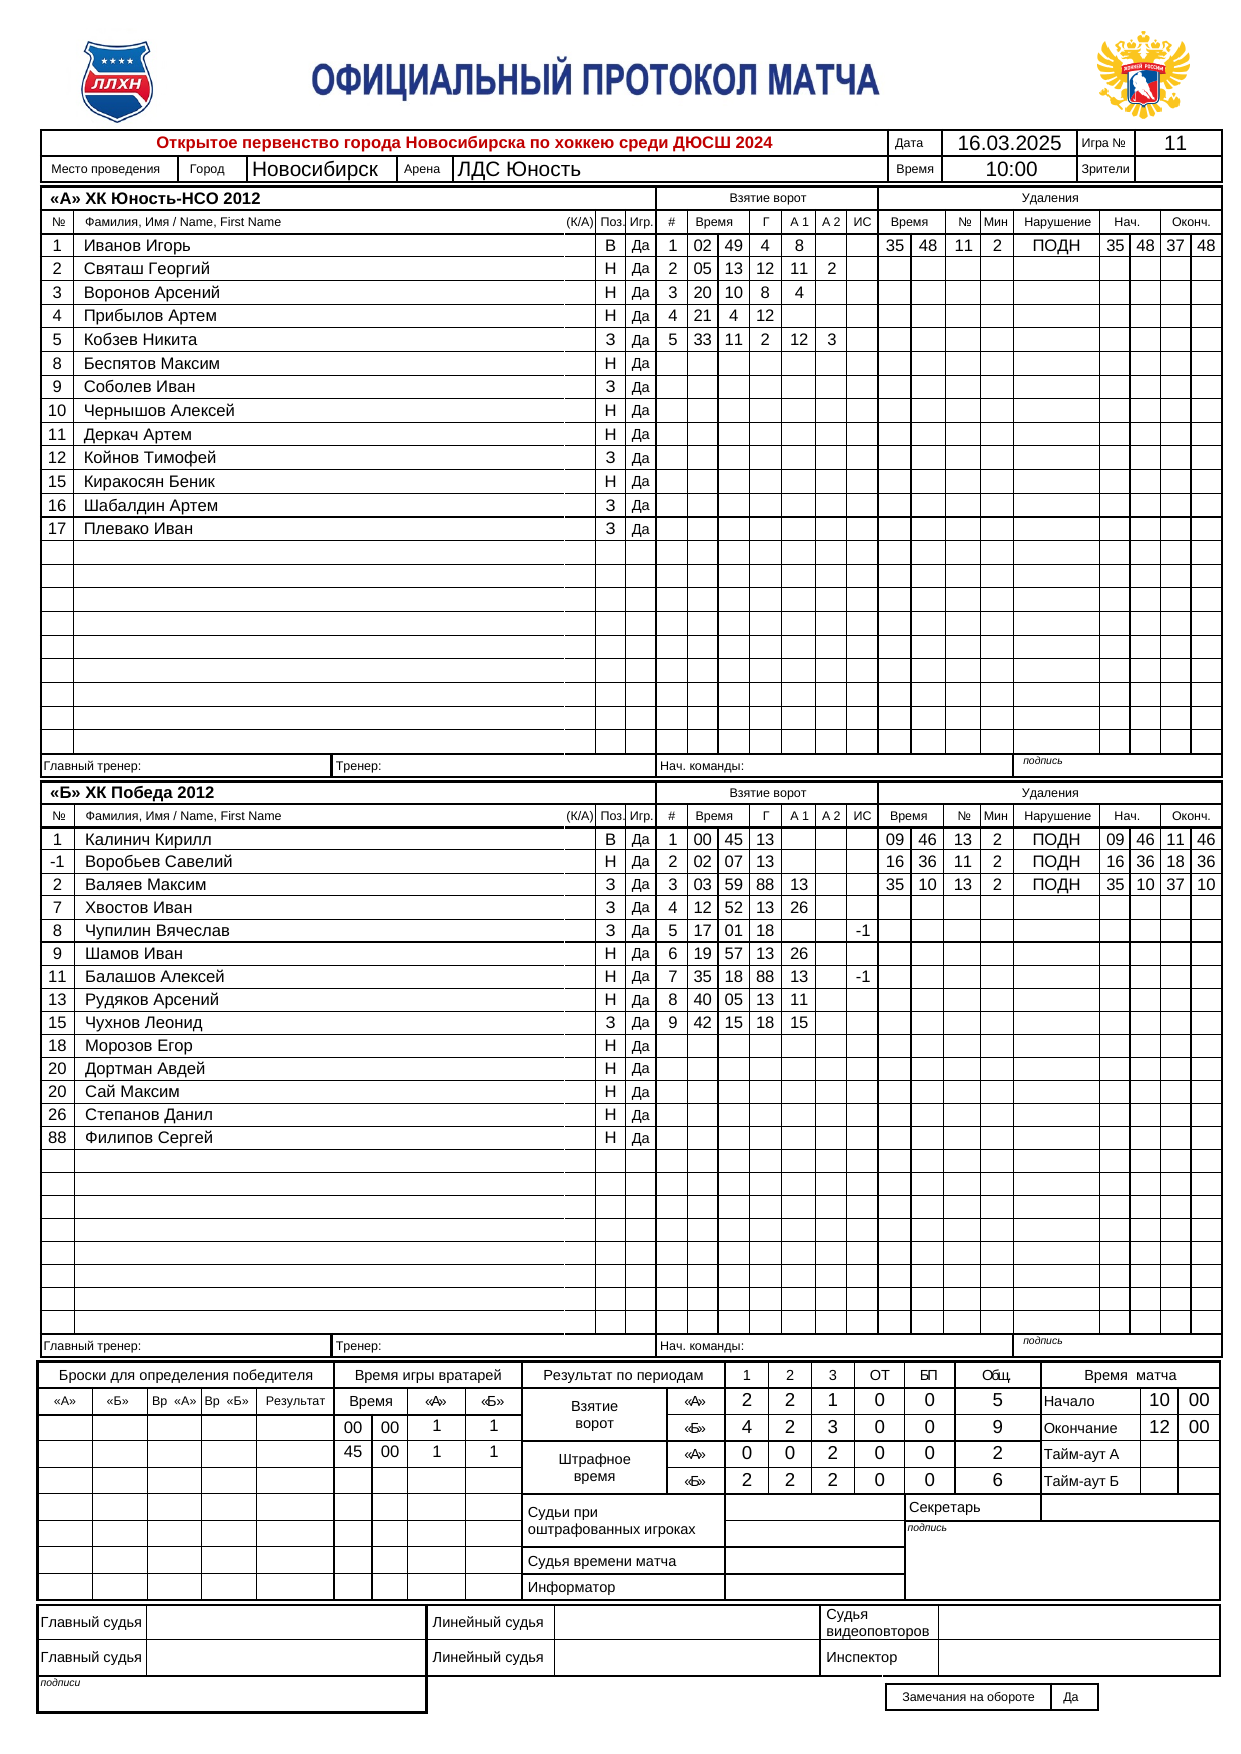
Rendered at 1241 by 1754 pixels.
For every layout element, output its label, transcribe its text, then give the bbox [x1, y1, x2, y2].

table_cell 2 [42, 257, 73, 280]
table_cell [257, 1547, 333, 1573]
table_cell [946, 376, 980, 398]
table_cell [596, 1265, 625, 1287]
table_cell [816, 281, 846, 303]
table_cell 35 [1100, 874, 1129, 895]
table_cell [1014, 683, 1099, 706]
table_header Броски для определения победителя [39, 1363, 333, 1387]
table_cell [946, 707, 980, 729]
table_cell [912, 541, 945, 564]
table_cell 15 [782, 1012, 815, 1033]
table_cell Н [596, 989, 625, 1011]
table_cell 13 [750, 989, 781, 1011]
table_cell [719, 1035, 749, 1057]
table_cell [1192, 707, 1221, 729]
table_cell [782, 541, 815, 564]
table_cell [944, 1242, 980, 1264]
table_cell 0 [905, 1389, 954, 1413]
table_cell [750, 470, 781, 493]
table_cell [42, 612, 73, 634]
table_cell [912, 470, 945, 493]
table_cell [816, 1012, 846, 1033]
table_cell З [596, 494, 625, 516]
table_cell 10 [719, 281, 749, 303]
table_cell [688, 518, 717, 540]
table_cell [657, 730, 687, 753]
table_cell 20 [42, 1081, 74, 1103]
table_cell [42, 683, 73, 706]
table_cell [944, 1219, 980, 1241]
table_cell Да [626, 376, 655, 398]
table_cell № [42, 211, 73, 233]
table_cell ИС [847, 805, 877, 826]
table_cell [39, 1494, 92, 1520]
table_cell [816, 636, 846, 658]
table_cell [879, 896, 910, 918]
table_cell [782, 470, 815, 493]
table_header Удаления [879, 188, 1221, 209]
table_cell [688, 636, 717, 658]
table_cell «А» [668, 1389, 724, 1413]
table_cell [719, 659, 749, 682]
table_cell 12 [1141, 1415, 1177, 1440]
table_cell [657, 1242, 687, 1264]
table_cell [466, 1574, 521, 1599]
table_cell [1161, 518, 1190, 540]
table_cell Время [688, 805, 749, 826]
table_cell Тайм-аут А [1042, 1441, 1140, 1467]
table_cell З [596, 874, 625, 895]
table_cell [75, 1173, 564, 1195]
table_cell [1192, 989, 1221, 1011]
table_cell [657, 423, 687, 445]
table_cell З [596, 446, 625, 469]
table_cell [1014, 446, 1099, 469]
table_cell [1131, 730, 1160, 753]
table_cell [257, 1494, 333, 1520]
table_cell [847, 1035, 877, 1057]
table_cell 35 [1100, 235, 1129, 256]
table_cell Н [596, 470, 625, 493]
table_cell 20 [688, 281, 717, 303]
table_cell [782, 612, 815, 634]
table_cell [782, 1196, 815, 1218]
table_cell [565, 541, 595, 564]
table_cell 2 [726, 1468, 768, 1493]
table_cell 11 [946, 235, 980, 256]
table_cell 16 [1100, 850, 1129, 872]
table_cell [847, 730, 877, 753]
table_cell [782, 1288, 815, 1310]
table_cell [335, 1547, 371, 1573]
table_cell [148, 1521, 201, 1546]
table_cell [1014, 1081, 1099, 1103]
table_cell [719, 1288, 749, 1310]
table_cell [1014, 1012, 1099, 1033]
table_cell [657, 1173, 687, 1195]
table_cell [782, 636, 815, 658]
table_cell [626, 1219, 655, 1241]
table_cell [816, 376, 846, 398]
table_cell [912, 1265, 943, 1287]
table_cell [726, 1521, 904, 1546]
table_cell [1161, 612, 1190, 634]
table_cell [1131, 896, 1160, 918]
table_cell ПОДН [1014, 850, 1099, 872]
table_cell [750, 1196, 781, 1218]
table_cell [879, 328, 910, 351]
table_cell № [42, 805, 74, 826]
table_cell [750, 1081, 781, 1103]
table_cell [1100, 1058, 1129, 1079]
table_cell [944, 943, 980, 964]
table_cell [879, 518, 910, 540]
table_cell [1161, 659, 1190, 682]
table_cell [626, 588, 655, 611]
table_cell [847, 281, 877, 303]
table_cell Н [596, 423, 625, 445]
table_cell [1161, 1012, 1190, 1033]
table_cell Киракосян Беник [74, 470, 564, 493]
table_cell 0 [726, 1442, 768, 1467]
table_cell [657, 446, 687, 469]
table_cell [1100, 1035, 1129, 1057]
table_cell [657, 588, 687, 611]
table_cell [879, 920, 910, 941]
table_cell [1161, 1219, 1190, 1241]
table_cell [946, 588, 980, 611]
table_cell 1 [657, 829, 687, 849]
table_cell [1192, 1150, 1221, 1172]
table_cell [944, 1265, 980, 1287]
table_cell [565, 423, 595, 445]
table_cell [981, 281, 1013, 303]
table_cell [93, 1416, 147, 1440]
table_cell [816, 518, 846, 540]
table_cell [912, 966, 943, 987]
table_cell [202, 1416, 256, 1440]
table_cell [1014, 423, 1099, 445]
table_cell [147, 1606, 425, 1639]
table_cell [816, 1150, 846, 1172]
table_cell [847, 541, 877, 564]
table_cell 9 [42, 376, 73, 398]
table_cell [782, 588, 815, 611]
table_cell [1014, 1150, 1099, 1172]
table_cell [879, 707, 910, 729]
table_cell [719, 1173, 749, 1195]
table_cell 2 [816, 257, 846, 280]
table_cell [879, 1058, 910, 1079]
table_cell [688, 541, 717, 564]
table_cell [657, 707, 687, 729]
table_cell [657, 659, 687, 682]
table_cell [1014, 470, 1099, 493]
table_cell [946, 659, 980, 682]
table_cell В [596, 235, 625, 256]
table_cell 09 [879, 829, 910, 849]
table_cell [816, 874, 846, 895]
table_cell [782, 1219, 815, 1241]
table_cell [688, 1058, 717, 1079]
table_cell Да [626, 257, 655, 280]
table_cell [1014, 730, 1099, 753]
table_cell 13 [719, 257, 749, 280]
table_cell [1161, 257, 1190, 280]
table_cell [981, 1127, 1013, 1149]
table_cell [657, 565, 687, 587]
table_cell Г [750, 211, 781, 233]
table_cell [816, 494, 846, 516]
table_cell 12 [750, 257, 781, 280]
table_header Результат по периодам [523, 1363, 724, 1387]
table_cell [1131, 1058, 1160, 1079]
table_cell [1161, 328, 1190, 351]
table_cell Да [626, 1104, 655, 1126]
table_cell Прибылов Артем [74, 305, 564, 327]
table_cell [879, 1265, 910, 1287]
table_cell [1100, 1311, 1129, 1333]
table_cell [565, 920, 595, 941]
table_cell Да [626, 943, 655, 964]
table_cell [816, 707, 846, 729]
table_cell 00 [373, 1441, 407, 1467]
table_cell [1014, 612, 1099, 634]
table_cell [428, 1677, 882, 1711]
table_cell Чухнов Леонид [75, 1012, 564, 1033]
table_cell 0 [855, 1389, 904, 1413]
table_cell Да [626, 352, 655, 374]
table_cell [981, 1035, 1013, 1057]
table_cell [981, 1196, 1013, 1218]
table_cell Взятие ворот [523, 1389, 666, 1440]
table_cell [981, 518, 1013, 540]
table_cell [946, 305, 980, 327]
table_cell [847, 707, 877, 729]
table_cell 0 [855, 1442, 904, 1467]
table_cell -1 [42, 850, 74, 872]
table_cell [1192, 659, 1221, 682]
table_cell З [596, 896, 625, 918]
table_cell 5 [657, 920, 687, 941]
table_cell [565, 659, 595, 682]
table_cell [39, 1521, 92, 1546]
table_cell [626, 565, 655, 587]
table_cell [816, 541, 846, 564]
table_cell [42, 1288, 74, 1310]
table_cell [626, 1196, 655, 1218]
table_cell [912, 494, 945, 516]
table_cell [912, 659, 945, 682]
table_cell [816, 352, 846, 374]
table_cell Н [596, 1127, 625, 1149]
table_cell [912, 588, 945, 611]
table_cell [565, 943, 595, 964]
table_cell [1131, 1150, 1160, 1172]
table_cell [946, 612, 980, 634]
table_cell [981, 920, 1013, 941]
table_cell 2 [42, 874, 74, 895]
table_cell [912, 1196, 943, 1218]
table_cell [816, 896, 846, 918]
table_cell [879, 659, 910, 682]
table_cell [879, 943, 910, 964]
table_cell 20 [42, 1058, 74, 1079]
table_cell [1100, 328, 1129, 351]
table_cell [1131, 257, 1160, 280]
table_cell Окончание [1042, 1415, 1140, 1440]
table_cell [42, 1173, 74, 1195]
table_cell [93, 1547, 147, 1573]
table_cell [1100, 1242, 1129, 1264]
table_cell [1100, 257, 1129, 280]
table_cell 0 [905, 1442, 954, 1467]
table_cell 6 [956, 1468, 1040, 1493]
table_cell [1161, 896, 1190, 918]
table_cell [981, 659, 1013, 682]
table_cell [782, 305, 815, 327]
table_cell [1100, 541, 1129, 564]
table_cell 11 [1161, 829, 1190, 849]
table_cell [1100, 989, 1129, 1011]
table_cell [257, 1574, 333, 1599]
table_cell [335, 1521, 371, 1546]
table_cell [626, 1288, 655, 1310]
table_cell Фамилия, Имя / Name, First Name [74, 211, 565, 233]
table_cell [657, 541, 687, 564]
table_cell [946, 399, 980, 422]
table_cell [879, 1150, 910, 1172]
table_cell [1131, 399, 1160, 422]
table_cell [688, 1242, 717, 1264]
table_cell [944, 1058, 980, 1079]
table_cell З [596, 376, 625, 398]
table_cell [816, 966, 846, 987]
table_cell [750, 1288, 781, 1310]
table_cell [1161, 1035, 1190, 1057]
table_cell Валяев Максим [75, 874, 564, 895]
table_cell [719, 1265, 749, 1287]
table_cell [879, 612, 910, 634]
table_cell Филипов Сергей [75, 1127, 564, 1149]
table_cell [1192, 1127, 1221, 1149]
table_cell [596, 612, 625, 634]
table_cell [626, 1265, 655, 1287]
table_cell [750, 1242, 781, 1264]
table_cell 5 [956, 1389, 1040, 1413]
table_cell [912, 1104, 943, 1126]
table_cell № [944, 805, 980, 826]
table_cell [750, 659, 781, 682]
table_cell [719, 588, 749, 611]
table_cell [657, 494, 687, 516]
table_cell Н [596, 1104, 625, 1126]
table_cell 2 [956, 1442, 1040, 1467]
table_cell [1131, 1035, 1160, 1057]
table_cell [373, 1494, 407, 1520]
table_cell [816, 1081, 846, 1103]
table_cell [466, 1521, 521, 1546]
table_cell [74, 683, 564, 706]
table_cell [719, 1219, 749, 1241]
table_cell [912, 1058, 943, 1079]
table_cell [912, 328, 945, 351]
table_cell [565, 1012, 595, 1033]
table_cell [1100, 588, 1129, 611]
table_cell [750, 376, 781, 398]
table_cell 5 [657, 328, 687, 351]
table_cell Н [596, 352, 625, 374]
table_header Время игры вратарей [335, 1363, 521, 1387]
table_cell 35 [688, 966, 717, 987]
table_cell [847, 683, 877, 706]
table_cell [1131, 920, 1160, 941]
table_cell [1100, 1265, 1129, 1287]
table_cell [816, 730, 846, 753]
table_cell Балашов Алексей [75, 966, 564, 987]
table_cell [750, 1058, 781, 1079]
table_cell [75, 1150, 564, 1172]
table_cell [657, 1058, 687, 1079]
table_cell «А» [668, 1442, 724, 1467]
table_cell [1014, 257, 1099, 280]
table_cell [657, 1219, 687, 1241]
table_cell [335, 1574, 371, 1599]
table_cell Да [626, 328, 655, 351]
table_cell 00 [373, 1416, 407, 1440]
table_cell [1192, 1012, 1221, 1033]
table_cell [1192, 1311, 1221, 1333]
table_cell [657, 1288, 687, 1310]
table_cell А 2 [816, 211, 846, 233]
table_cell [750, 518, 781, 540]
table_cell [981, 328, 1013, 351]
table_cell [565, 730, 595, 753]
table_cell [912, 989, 943, 1011]
table_cell [565, 305, 595, 327]
table_cell [657, 636, 687, 658]
table_cell [726, 1495, 904, 1520]
table_cell [75, 1196, 564, 1218]
table_cell [750, 1219, 781, 1241]
table_cell [1161, 494, 1190, 516]
table_cell [912, 257, 945, 280]
table_cell [981, 257, 1013, 280]
table_cell [879, 730, 910, 753]
table_cell Нач. команды: [657, 755, 1012, 776]
table_cell [912, 1242, 943, 1264]
table_cell [148, 1416, 201, 1440]
table_cell 2 [812, 1468, 854, 1493]
table_cell 1 [408, 1441, 465, 1467]
table_cell [847, 896, 877, 918]
table_cell Шамов Иван [75, 943, 564, 964]
table_cell 16 [879, 850, 910, 872]
table_cell [816, 1265, 846, 1287]
table_cell Судья времени матча [523, 1548, 724, 1573]
table_cell Нарушение [1014, 211, 1099, 233]
table_cell [1161, 1288, 1190, 1310]
table_cell [750, 588, 781, 611]
table_cell [1192, 257, 1221, 280]
table_cell Н [596, 305, 625, 327]
table_cell [42, 1150, 74, 1172]
table_cell Да [626, 1058, 655, 1079]
table_header Общ. [956, 1363, 1040, 1387]
table_cell [1131, 1265, 1160, 1287]
table_cell [688, 565, 717, 587]
picture [5, 28, 1197, 129]
table_cell [466, 1468, 521, 1493]
table_cell 37 [1161, 235, 1190, 256]
table_cell [912, 1219, 943, 1241]
table_cell 0 [855, 1468, 904, 1493]
table_cell [981, 636, 1013, 658]
table_cell Да [626, 423, 655, 445]
table_cell [1100, 518, 1129, 540]
table_cell [750, 446, 781, 469]
table_cell [879, 446, 910, 469]
table_cell [1192, 446, 1221, 469]
table_cell Оконч. [1161, 211, 1221, 233]
table_cell 12 [688, 896, 717, 918]
table_cell Время [335, 1389, 407, 1413]
table_cell Судьи при оштрафованных игроках [523, 1495, 724, 1546]
table_cell [719, 683, 749, 706]
table_cell # [657, 211, 687, 233]
table_cell 42 [688, 1012, 717, 1033]
table_cell [1192, 541, 1221, 564]
table_cell [1192, 730, 1221, 753]
table_cell [688, 1265, 717, 1287]
table_cell [750, 541, 781, 564]
table_cell Да [626, 281, 655, 303]
table_cell [596, 1288, 625, 1310]
table_cell [42, 1242, 74, 1264]
table_cell [879, 1035, 910, 1057]
table_cell 8 [42, 352, 73, 374]
table_cell [847, 376, 877, 398]
table_cell [42, 1196, 74, 1218]
table_cell [946, 636, 980, 658]
table_cell [719, 707, 749, 729]
table_cell [565, 896, 595, 918]
table_cell [946, 423, 980, 445]
table_cell [596, 1242, 625, 1264]
table_cell [719, 1058, 749, 1079]
table_cell Да [626, 235, 655, 256]
table_cell 4 [782, 281, 815, 303]
table_cell З [596, 1012, 625, 1033]
table_cell [847, 399, 877, 422]
table_cell [1161, 1150, 1190, 1172]
table_cell [565, 1150, 595, 1172]
table_cell 4 [657, 896, 687, 918]
table_cell [1161, 376, 1190, 398]
table_cell [1014, 707, 1099, 729]
table_cell [981, 423, 1013, 445]
table_cell [626, 707, 655, 729]
table_cell [1141, 1441, 1177, 1467]
table_cell [555, 1606, 819, 1639]
table_cell Н [596, 1081, 625, 1103]
table_cell [981, 989, 1013, 1011]
table_cell [1100, 636, 1129, 658]
table_cell [688, 470, 717, 493]
table_header Да [1052, 1685, 1097, 1709]
table_cell [565, 588, 595, 611]
table_header Взятие ворот [657, 188, 877, 209]
table_cell 48 [1192, 235, 1221, 256]
table_cell [847, 257, 877, 280]
table_cell [1192, 896, 1221, 918]
table_cell [565, 235, 595, 256]
table_cell [981, 730, 1013, 753]
table_cell [1100, 446, 1129, 469]
table_cell [1100, 1104, 1129, 1126]
table_cell [1161, 1311, 1190, 1333]
table_cell [782, 1104, 815, 1126]
table_cell [879, 966, 910, 987]
table_cell [626, 1311, 655, 1333]
table_cell [408, 1468, 465, 1493]
table_cell [1131, 1173, 1160, 1195]
table_cell [816, 305, 846, 327]
table_cell [1131, 423, 1160, 445]
table_cell [688, 399, 717, 422]
table_cell [1192, 1104, 1221, 1126]
table_cell [202, 1441, 256, 1467]
table_cell З [596, 328, 625, 351]
table_cell 13 [750, 850, 781, 872]
table_cell [782, 683, 815, 706]
table_cell [555, 1640, 819, 1675]
table_cell [750, 352, 781, 374]
table_cell [726, 1575, 904, 1599]
table_cell [1014, 305, 1099, 327]
table_cell Новосибирск [248, 157, 396, 181]
table_cell [1100, 305, 1129, 327]
table_cell [42, 636, 73, 658]
table_cell [1192, 943, 1221, 964]
table_cell [782, 1081, 815, 1103]
table_cell [1131, 612, 1160, 634]
table_cell [816, 423, 846, 445]
table_cell 10 [1141, 1389, 1177, 1413]
table_header Открытое первенство города Новосибирска по хоккею среди ДЮСШ 2024 [42, 131, 887, 155]
table_cell [847, 328, 877, 351]
table_cell [596, 659, 625, 682]
table_cell «А» [408, 1389, 465, 1413]
table_cell [74, 565, 564, 587]
table_cell [847, 1173, 877, 1195]
table_cell [1014, 518, 1099, 540]
table_cell [847, 1081, 877, 1103]
table_header 16.03.2025 [943, 131, 1076, 155]
table_cell [1131, 943, 1160, 964]
table_cell [1192, 1173, 1221, 1195]
table_cell [816, 565, 846, 587]
table_cell [816, 683, 846, 706]
table_cell [93, 1441, 147, 1467]
table_cell [1014, 1242, 1099, 1264]
table_cell Время [889, 157, 941, 181]
table_cell [847, 305, 877, 327]
table_cell [719, 1127, 749, 1149]
table_cell 11 [782, 257, 815, 280]
table_cell № [946, 211, 980, 233]
table_cell [944, 989, 980, 1011]
table_cell подпись [906, 1522, 1219, 1599]
table_cell Время [688, 211, 749, 233]
table_cell [719, 423, 749, 445]
table_cell Начало [1042, 1389, 1140, 1413]
table_cell [1131, 305, 1160, 327]
table_cell Святаш Георгий [74, 257, 564, 280]
table_cell [750, 423, 781, 445]
table_cell Поз. [596, 211, 625, 233]
table_cell [1161, 1127, 1190, 1149]
table_cell [847, 943, 877, 964]
table_cell [1161, 446, 1190, 469]
table_cell [719, 612, 749, 634]
table_cell [1131, 683, 1160, 706]
table_cell [912, 1012, 943, 1033]
table_cell [1100, 659, 1129, 682]
table_cell [912, 446, 945, 469]
table_cell 1 [466, 1441, 521, 1467]
table_cell [565, 1127, 595, 1149]
table_cell 2 [769, 1468, 811, 1493]
table_cell [719, 1150, 749, 1172]
table_cell 36 [1192, 850, 1221, 872]
table_cell [1161, 730, 1190, 753]
table_cell [1131, 352, 1160, 374]
table_cell В [596, 829, 625, 849]
table_cell [1192, 966, 1221, 987]
table_cell 2 [981, 850, 1013, 872]
table_cell [847, 1150, 877, 1172]
table_cell 26 [782, 896, 815, 918]
table_cell [1161, 989, 1190, 1011]
table_cell 03 [688, 874, 717, 895]
table_cell Да [626, 470, 655, 493]
table_cell Плевако Иван [74, 518, 564, 540]
table_cell [257, 1468, 333, 1493]
table_cell Морозов Егор [75, 1035, 564, 1057]
table_cell [1014, 1265, 1099, 1287]
table_cell 1 [42, 829, 74, 849]
table_cell Инспектор [821, 1640, 938, 1675]
table_cell 9 [956, 1415, 1040, 1440]
table_cell [688, 352, 717, 374]
table_cell [565, 850, 595, 872]
table_cell [1100, 281, 1129, 303]
table_cell [912, 1150, 943, 1172]
table_cell [1131, 1127, 1160, 1149]
table_cell [1192, 612, 1221, 634]
table_cell [847, 874, 877, 895]
table_cell [74, 541, 564, 564]
table_cell [1192, 636, 1221, 658]
table_cell 4 [750, 235, 781, 256]
table_header «А» ХК Юность-НСО 2012 [42, 188, 655, 209]
table_cell ПОДН [1014, 235, 1099, 256]
table_cell [981, 588, 1013, 611]
table_cell [373, 1521, 407, 1546]
table_cell [847, 352, 877, 374]
table_cell [1100, 612, 1129, 634]
table_cell Сай Максим [75, 1081, 564, 1103]
table_cell [1161, 399, 1190, 422]
table_cell ПОДН [1014, 874, 1099, 895]
table_cell [782, 446, 815, 469]
table_cell [626, 1242, 655, 1264]
table_cell [719, 541, 749, 564]
table_cell [408, 1547, 465, 1573]
table_cell [1100, 376, 1129, 398]
table_cell [782, 1242, 815, 1264]
table_cell Н [596, 257, 625, 280]
table_cell [565, 1288, 595, 1310]
table_cell [944, 1196, 980, 1218]
table_cell [565, 257, 595, 280]
table_cell [565, 1265, 595, 1287]
table_cell [981, 470, 1013, 493]
table_cell [1161, 1242, 1190, 1264]
table_cell [912, 352, 945, 374]
table_cell Город [179, 157, 246, 181]
table_cell [1100, 1219, 1129, 1241]
table_cell [1014, 1173, 1099, 1195]
table_cell [981, 896, 1013, 918]
table_cell Н [596, 850, 625, 872]
table_cell [1014, 541, 1099, 564]
table_cell [879, 636, 910, 658]
table_cell [565, 1104, 595, 1126]
table_cell [93, 1574, 147, 1599]
table_cell [847, 1104, 877, 1126]
table_cell [688, 707, 717, 729]
table_cell Да [626, 966, 655, 987]
table_cell 02 [688, 850, 717, 872]
table_cell 09 [1100, 829, 1129, 849]
table_cell 2 [981, 235, 1013, 256]
table_cell [782, 1173, 815, 1195]
table_cell Вр «А» [148, 1389, 201, 1413]
table_cell [879, 376, 910, 398]
table_cell [408, 1494, 465, 1520]
table_cell 18 [750, 920, 781, 941]
table_cell [596, 1311, 625, 1333]
table_cell [847, 1058, 877, 1079]
table_cell 2 [769, 1415, 811, 1440]
table_cell [1131, 1012, 1160, 1033]
table_cell [1131, 1104, 1160, 1126]
table_cell [912, 1081, 943, 1103]
table_cell 16 [42, 494, 73, 516]
table_cell [1131, 1081, 1160, 1103]
table_cell Да [626, 850, 655, 872]
table_cell Судья видеоповторов [821, 1606, 938, 1639]
table_cell [847, 989, 877, 1011]
table_cell -1 [847, 966, 877, 987]
table_cell [939, 1640, 1219, 1675]
table_cell 3 [816, 328, 846, 351]
table_cell [596, 683, 625, 706]
table_cell [981, 683, 1013, 706]
table_cell [1192, 518, 1221, 540]
table_cell -1 [847, 920, 877, 941]
table_cell [719, 1311, 749, 1333]
table_cell [912, 305, 945, 327]
table_cell Н [596, 399, 625, 422]
table_cell [782, 1035, 815, 1057]
table_cell Да [626, 518, 655, 540]
table_cell [335, 1494, 371, 1520]
table_cell Главный судья [39, 1606, 146, 1639]
table_cell 36 [1131, 850, 1160, 872]
table_cell 1 [466, 1416, 521, 1440]
table_header «Б» ХК Победа 2012 [42, 783, 655, 803]
table_cell [719, 470, 749, 493]
table_cell [847, 494, 877, 516]
table_cell 13 [944, 874, 980, 895]
table_cell 88 [750, 966, 781, 987]
table_cell [1131, 966, 1160, 987]
table_cell Н [596, 966, 625, 987]
table_cell [1014, 920, 1099, 941]
table_cell [1131, 707, 1160, 729]
table_cell 0 [905, 1468, 954, 1493]
table_cell [596, 1196, 625, 1218]
table_cell 0 [905, 1415, 954, 1440]
table_cell [1192, 920, 1221, 941]
table_cell [719, 494, 749, 516]
table_cell [912, 1288, 943, 1310]
table_cell [782, 399, 815, 422]
table_header 1 [726, 1363, 768, 1387]
table_header 2 [769, 1363, 811, 1387]
table_cell А 2 [816, 805, 846, 826]
table_cell [688, 1150, 717, 1172]
table_cell [565, 494, 595, 516]
table_cell [847, 423, 877, 445]
table_cell [1131, 281, 1160, 303]
table_cell А 1 [782, 805, 815, 826]
table_cell [883, 1677, 1220, 1681]
table_cell [1100, 707, 1129, 729]
table_cell [1131, 446, 1160, 469]
table_cell 13 [42, 989, 74, 1011]
table_cell [719, 399, 749, 422]
table_cell [816, 1196, 846, 1218]
table_cell [847, 1288, 877, 1310]
table_cell [1131, 470, 1160, 493]
table_cell [912, 281, 945, 303]
table_cell 48 [912, 235, 945, 256]
table_cell [75, 1242, 564, 1264]
table_header Игра № [1078, 131, 1134, 155]
table_cell [1014, 399, 1099, 422]
table_cell 10 [1131, 874, 1160, 895]
table_cell 40 [688, 989, 717, 1011]
table_cell Да [626, 1127, 655, 1149]
table_cell [1192, 423, 1221, 445]
table_cell [565, 470, 595, 493]
table_cell Да [626, 920, 655, 941]
table_cell [626, 612, 655, 634]
table_cell [1014, 636, 1099, 658]
table_cell 9 [657, 1012, 687, 1033]
table_cell [596, 1219, 625, 1241]
table_cell [1131, 659, 1160, 682]
table_header Дата [889, 131, 941, 155]
table_cell [939, 1606, 1219, 1639]
table_cell [847, 659, 877, 682]
table_cell 11 [782, 989, 815, 1011]
table_cell [912, 1127, 943, 1149]
table_cell [782, 376, 815, 398]
table_cell [750, 565, 781, 587]
table_cell [596, 730, 625, 753]
table_cell [847, 850, 877, 872]
table_cell [257, 1441, 333, 1467]
table_header 3 [812, 1363, 854, 1387]
table_cell [719, 565, 749, 587]
table_cell [74, 659, 564, 682]
table_cell [1014, 1058, 1099, 1079]
table_cell [1100, 896, 1129, 918]
table_cell Линейный судья [428, 1640, 554, 1675]
table_cell [1192, 1265, 1221, 1287]
table_cell [1014, 943, 1099, 964]
table_cell [912, 399, 945, 422]
table_cell 02 [688, 235, 717, 256]
table_cell [879, 257, 910, 280]
table_cell [1192, 565, 1221, 587]
table_cell 8 [657, 989, 687, 1011]
table_cell [1100, 565, 1129, 587]
table_cell [981, 1012, 1013, 1033]
table_cell [657, 1104, 687, 1126]
table_cell Время [879, 805, 943, 826]
table_cell [1100, 1081, 1129, 1103]
table_cell Вр «Б» [202, 1389, 256, 1413]
table_cell [847, 1012, 877, 1033]
table_cell [1131, 376, 1160, 398]
table_cell 1 [812, 1389, 854, 1413]
table_cell [912, 1035, 943, 1057]
table_cell Тренер: [333, 755, 655, 776]
table_cell [1161, 943, 1190, 964]
table_cell [75, 1265, 564, 1287]
table_cell [42, 659, 73, 682]
table_cell [944, 920, 980, 941]
table_cell [912, 920, 943, 941]
table_cell [944, 1104, 980, 1126]
table_header 11 [1136, 131, 1221, 155]
table_cell [847, 518, 877, 540]
table_cell [1100, 1127, 1129, 1149]
table_cell [726, 1548, 904, 1573]
table_cell Да [626, 399, 655, 422]
table_cell [565, 1311, 595, 1333]
table_cell [981, 305, 1013, 327]
table_cell (К/А) [565, 805, 595, 826]
table_cell 17 [688, 920, 717, 941]
table_cell [565, 966, 595, 987]
table_cell [782, 1150, 815, 1172]
table_cell Главный тренер: [42, 1335, 330, 1356]
table_cell [847, 470, 877, 493]
table_cell Главный судья [39, 1640, 146, 1675]
table_cell [202, 1521, 256, 1546]
table_cell [596, 1173, 625, 1195]
table_cell [1042, 1495, 1219, 1520]
table_cell [1161, 636, 1190, 658]
table_cell [750, 1311, 781, 1333]
table_cell [981, 1104, 1013, 1126]
table_cell 18 [750, 1012, 781, 1033]
table_cell [42, 730, 73, 753]
table_cell 45 [719, 829, 749, 849]
table_cell [596, 707, 625, 729]
table_cell [912, 707, 945, 729]
table_cell [719, 1242, 749, 1264]
table_cell [816, 1242, 846, 1264]
table_cell Да [626, 989, 655, 1011]
table_cell [75, 1288, 564, 1310]
table_cell [626, 1173, 655, 1195]
table_cell Информатор [523, 1575, 724, 1599]
table_cell [1161, 683, 1190, 706]
table_cell [1100, 470, 1129, 493]
table_cell 2 [657, 850, 687, 872]
table_cell [847, 1196, 877, 1218]
table_cell [912, 636, 945, 658]
table_cell [565, 446, 595, 469]
table_cell [74, 707, 564, 729]
table_cell [93, 1494, 147, 1520]
table_cell [750, 1035, 781, 1057]
table_cell [944, 1288, 980, 1310]
table_cell Да [626, 446, 655, 469]
table_cell [257, 1416, 333, 1440]
table_cell [816, 470, 846, 493]
table_cell [565, 612, 595, 634]
table_cell [750, 1104, 781, 1126]
table_cell [912, 1311, 943, 1333]
table_cell [1131, 328, 1160, 351]
table_cell Тайм-аут Б [1042, 1468, 1140, 1493]
table_cell [1161, 565, 1190, 587]
table_cell Мин [981, 211, 1013, 233]
table_cell 0 [855, 1415, 904, 1440]
table_cell [879, 989, 910, 1011]
table_cell [565, 376, 595, 398]
table_cell [42, 1311, 74, 1333]
table_cell 7 [42, 896, 74, 918]
table_cell [1014, 1104, 1099, 1126]
table_cell [1131, 565, 1160, 587]
table_cell [981, 541, 1013, 564]
table_cell [565, 636, 595, 658]
table_cell Нарушение [1014, 805, 1099, 826]
table_cell [847, 235, 877, 256]
table_cell «Б» [668, 1468, 724, 1493]
table_cell Койнов Тимофей [74, 446, 564, 469]
table_cell [1131, 1196, 1160, 1218]
table_cell [1014, 1219, 1099, 1241]
table_cell Нач. команды: [657, 1335, 1012, 1356]
table_cell [782, 829, 815, 849]
table_cell Поз. [596, 805, 625, 826]
table_cell [944, 1311, 980, 1333]
table_cell [688, 612, 717, 634]
table_cell [1100, 966, 1129, 987]
table_cell [148, 1547, 201, 1573]
table_cell [39, 1574, 92, 1599]
table_cell [408, 1521, 465, 1546]
table_cell Да [626, 494, 655, 516]
table_cell [657, 1035, 687, 1057]
table_cell [782, 707, 815, 729]
table_cell [946, 494, 980, 516]
table_cell [1014, 989, 1099, 1011]
table_cell [1179, 1468, 1219, 1493]
table_cell Зрители [1078, 157, 1134, 181]
table_cell [565, 1173, 595, 1195]
table_cell [1141, 1468, 1177, 1493]
table_cell [816, 1311, 846, 1333]
table_cell Н [596, 943, 625, 964]
table_cell [688, 1311, 717, 1333]
table_cell 45 [335, 1441, 371, 1467]
table_cell [657, 1265, 687, 1287]
table_cell ИС [847, 211, 877, 233]
table_cell [946, 257, 980, 280]
table_cell 8 [782, 235, 815, 256]
table_cell [847, 1127, 877, 1149]
table_cell [912, 896, 943, 918]
table_cell [565, 829, 595, 849]
table_cell 11 [719, 328, 749, 351]
table_cell [847, 588, 877, 611]
table_cell 35 [879, 874, 910, 895]
table_cell [688, 1196, 717, 1218]
table_cell 1 [657, 235, 687, 256]
table_cell 12 [750, 305, 781, 327]
table_cell [750, 1127, 781, 1149]
table_cell [782, 1127, 815, 1149]
table_cell [93, 1521, 147, 1546]
table_cell Да [626, 829, 655, 849]
table_cell З [596, 518, 625, 540]
table_cell [847, 565, 877, 587]
table_cell 33 [688, 328, 717, 351]
table_cell 13 [750, 829, 781, 849]
table_cell З [596, 920, 625, 941]
table_cell [879, 494, 910, 516]
table_cell 15 [42, 1012, 74, 1033]
table_cell [816, 1035, 846, 1057]
table_cell [946, 565, 980, 587]
table_header ОТ [855, 1363, 904, 1387]
table_cell [1161, 1058, 1190, 1079]
table_cell [719, 352, 749, 374]
table_cell [719, 1081, 749, 1103]
table_cell [1161, 305, 1190, 327]
table_cell [657, 612, 687, 634]
table_cell [202, 1574, 256, 1599]
table_cell [688, 446, 717, 469]
table_cell [981, 1173, 1013, 1195]
table_cell [202, 1468, 256, 1493]
table_cell [373, 1547, 407, 1573]
table_cell Н [596, 1058, 625, 1079]
table_cell [565, 518, 595, 540]
table_cell [1014, 376, 1099, 398]
table_cell [981, 1265, 1013, 1287]
table_cell [719, 636, 749, 658]
table_cell [657, 1311, 687, 1333]
table_cell подпись [1014, 1335, 1221, 1356]
table_cell [596, 588, 625, 611]
table_cell [657, 376, 687, 398]
table_cell [816, 920, 846, 941]
table_cell [1100, 920, 1129, 941]
table_cell [816, 612, 846, 634]
table_cell [1161, 1196, 1190, 1218]
table_cell [879, 305, 910, 327]
table_cell [1192, 399, 1221, 422]
table_cell [816, 235, 846, 256]
table_cell Оконч. [1161, 805, 1221, 826]
table_header Время матча [1042, 1363, 1219, 1387]
table_cell [981, 1150, 1013, 1172]
table_cell 5 [42, 328, 73, 351]
table_cell 2 [750, 328, 781, 351]
table_cell 15 [719, 1012, 749, 1033]
table_cell 2 [812, 1442, 854, 1467]
table_cell [847, 446, 877, 469]
table_cell 11 [42, 966, 74, 987]
table_cell (К/А) [565, 211, 595, 233]
table_cell [1131, 1219, 1160, 1241]
table_cell [1100, 1288, 1129, 1310]
table_cell [981, 1081, 1013, 1103]
table_cell [1161, 1173, 1190, 1195]
table_cell [1014, 1127, 1099, 1149]
table_cell [408, 1574, 465, 1599]
table_cell [981, 966, 1013, 987]
table_cell [39, 1468, 92, 1493]
table_cell 2 [657, 257, 687, 280]
table_cell [202, 1494, 256, 1520]
table_cell Главный тренер: [42, 755, 330, 776]
table_cell [1192, 1196, 1221, 1218]
table_cell [1136, 157, 1221, 181]
table_cell 13 [782, 874, 815, 895]
table_cell [1014, 1196, 1099, 1218]
table_cell [944, 1127, 980, 1149]
table_cell А 1 [782, 211, 815, 233]
table_cell Беспятов Максим [74, 352, 564, 374]
table_cell [688, 423, 717, 445]
table_cell ЛДС Юность [454, 157, 887, 181]
table_cell [74, 730, 564, 753]
table_cell [626, 636, 655, 658]
table_cell [816, 989, 846, 1011]
table_cell [39, 1547, 92, 1573]
table_cell ПОДН [1014, 829, 1099, 849]
table_cell 46 [1131, 829, 1160, 849]
table_cell 26 [42, 1104, 74, 1126]
table_cell [257, 1521, 333, 1546]
table_cell [816, 1219, 846, 1241]
table_cell 18 [42, 1035, 74, 1057]
table_cell 49 [719, 235, 749, 256]
table_cell [1192, 494, 1221, 516]
table_cell [657, 352, 687, 374]
table_cell # [657, 805, 687, 826]
table_cell 00 [335, 1416, 371, 1440]
table_cell [688, 683, 717, 706]
table_cell [1014, 352, 1099, 374]
table_cell [981, 399, 1013, 422]
table_cell Кобзев Никита [74, 328, 564, 351]
table_cell [879, 1081, 910, 1103]
table_cell [688, 1081, 717, 1103]
table_cell Тренер: [333, 1335, 655, 1356]
table_cell [946, 541, 980, 564]
table_cell [1161, 966, 1190, 987]
table_cell [1161, 588, 1190, 611]
table_cell [626, 1150, 655, 1172]
table_cell [1100, 683, 1129, 706]
table_cell Воронов Арсений [74, 281, 564, 303]
table_cell 52 [719, 896, 749, 918]
table_cell [1100, 423, 1129, 445]
table_cell [879, 1104, 910, 1126]
table_cell [879, 683, 910, 706]
table_cell [1131, 989, 1160, 1011]
table_cell [981, 1058, 1013, 1079]
table_cell [565, 399, 595, 422]
table_cell [750, 730, 781, 753]
table_cell [1131, 1311, 1160, 1333]
table_cell [1161, 1081, 1190, 1103]
table_cell [879, 470, 910, 493]
table_cell [565, 328, 595, 351]
table_cell Да [626, 874, 655, 895]
table_cell [1100, 399, 1129, 422]
table_cell Нач. [1100, 211, 1160, 233]
table_cell [1014, 1311, 1099, 1333]
table_cell [912, 376, 945, 398]
table_cell [816, 1288, 846, 1310]
table_cell [782, 565, 815, 587]
table_cell [626, 541, 655, 564]
table_cell [596, 636, 625, 658]
table_cell Время [879, 211, 945, 233]
table_cell [879, 1173, 910, 1195]
table_cell [847, 1242, 877, 1264]
table_cell [688, 376, 717, 398]
table_cell Штрафное время [523, 1442, 666, 1493]
table_cell 17 [42, 518, 73, 540]
table_cell [565, 352, 595, 374]
table_cell [1014, 966, 1099, 987]
table_cell Соболев Иван [74, 376, 564, 398]
table_cell Мин [981, 805, 1013, 826]
table_cell 11 [42, 423, 73, 445]
table_cell Дортман Авдей [75, 1058, 564, 1079]
table_cell [1192, 1058, 1221, 1079]
table_cell [1131, 1242, 1160, 1264]
table_cell [74, 612, 564, 634]
table_cell [912, 612, 945, 634]
table_cell 05 [719, 989, 749, 1011]
table_cell [688, 588, 717, 611]
table_cell 4 [657, 305, 687, 327]
table_cell 2 [981, 874, 1013, 895]
table_cell [946, 328, 980, 351]
table_cell [688, 1127, 717, 1149]
table_cell [912, 1173, 943, 1195]
table_cell 59 [719, 874, 749, 895]
table_header Замечания на обороте [887, 1685, 1050, 1709]
table_cell [816, 588, 846, 611]
table_cell 6 [657, 943, 687, 964]
table_cell [750, 683, 781, 706]
table_cell [847, 1265, 877, 1287]
table_cell Да [626, 896, 655, 918]
table_cell [148, 1494, 201, 1520]
table_cell [847, 612, 877, 634]
table_cell [42, 541, 73, 564]
table_cell Чупилин Вячеслав [75, 920, 564, 941]
table_cell [373, 1468, 407, 1493]
table_cell [816, 1127, 846, 1149]
table_cell 10 [912, 874, 943, 895]
table_cell [42, 588, 73, 611]
table_cell [1131, 518, 1160, 540]
table_cell 07 [719, 850, 749, 872]
table_cell [657, 518, 687, 540]
table_cell [202, 1547, 256, 1573]
table_cell [1161, 1104, 1190, 1126]
table_cell [42, 1219, 74, 1241]
table_cell [782, 730, 815, 753]
table_cell [335, 1468, 371, 1493]
table_cell [1192, 1288, 1221, 1310]
table_cell 00 [1179, 1415, 1219, 1440]
table_cell 13 [750, 943, 781, 964]
table_cell [944, 1173, 980, 1195]
table_cell 1 [42, 235, 73, 256]
table_cell Место проведения [42, 157, 177, 181]
table_cell [565, 874, 595, 895]
table_cell [657, 399, 687, 422]
table_cell [1161, 1265, 1190, 1287]
table_cell [1100, 1150, 1129, 1172]
table_cell [847, 1311, 877, 1333]
table_cell [596, 1150, 625, 1172]
table_cell 00 [1179, 1389, 1219, 1413]
table_cell [912, 943, 943, 964]
table_cell [946, 683, 980, 706]
table_cell [750, 707, 781, 729]
table_header Взятие ворот [657, 783, 877, 803]
table_cell [1192, 683, 1221, 706]
table_cell [879, 352, 910, 374]
table_cell 12 [42, 446, 73, 469]
table_cell [565, 1219, 595, 1241]
table_cell [981, 1242, 1013, 1264]
table_cell [944, 1012, 980, 1033]
table_cell [688, 1035, 717, 1057]
table_cell Деркач Артем [74, 423, 564, 445]
table_cell 10:00 [943, 157, 1076, 181]
table_cell 3 [657, 874, 687, 895]
table_cell [944, 896, 980, 918]
table_cell 3 [42, 281, 73, 303]
table_cell [626, 683, 655, 706]
table_cell [565, 1035, 595, 1057]
table_cell [782, 423, 815, 445]
table_cell [657, 1150, 687, 1172]
table_cell [847, 636, 877, 658]
table_cell [466, 1547, 521, 1573]
table_cell [879, 1127, 910, 1149]
table_cell [1100, 494, 1129, 516]
table_cell [816, 399, 846, 422]
table_cell [879, 399, 910, 422]
table_cell [719, 1104, 749, 1126]
table_header Удаления [879, 783, 1221, 803]
table_cell [74, 636, 564, 658]
table_cell [1192, 376, 1221, 398]
table_cell [596, 565, 625, 587]
table_cell 05 [688, 257, 717, 280]
table_cell 4 [726, 1415, 768, 1440]
table_cell [1014, 1288, 1099, 1310]
table_cell 4 [42, 305, 73, 327]
table_cell [1192, 1219, 1221, 1241]
table_cell [879, 1196, 910, 1218]
table_cell 46 [1192, 829, 1221, 849]
table_cell 4 [719, 305, 749, 327]
table_cell [879, 541, 910, 564]
table_cell Результат [257, 1389, 333, 1413]
table_cell Игр. [626, 805, 655, 826]
table_cell Г [750, 805, 781, 826]
table_cell [750, 612, 781, 634]
table_cell [750, 494, 781, 516]
table_cell [879, 423, 910, 445]
table_cell 8 [42, 920, 74, 941]
table_cell [688, 494, 717, 516]
table_cell [912, 423, 945, 445]
table_cell 18 [1161, 850, 1190, 872]
table_cell Да [626, 305, 655, 327]
table_cell [847, 829, 877, 849]
table_cell Нач. [1100, 805, 1160, 826]
table_cell [944, 1035, 980, 1057]
table_cell [981, 446, 1013, 469]
table_cell «Б» [668, 1415, 724, 1440]
table_cell [750, 636, 781, 658]
table_cell Да [626, 1012, 655, 1033]
table_cell [946, 470, 980, 493]
table_cell [719, 1196, 749, 1218]
table_cell [944, 1150, 980, 1172]
table_cell [1100, 1012, 1129, 1033]
table_cell [1100, 352, 1129, 374]
table_cell 10 [42, 399, 73, 422]
table_cell [1014, 588, 1099, 611]
table_cell Линейный судья [428, 1606, 554, 1639]
table_cell [1014, 281, 1099, 303]
table_cell Степанов Данил [75, 1104, 564, 1126]
table_cell подпись [1014, 755, 1221, 776]
table_cell [147, 1640, 425, 1675]
table_cell 13 [750, 896, 781, 918]
table_cell 48 [1131, 235, 1160, 256]
table_cell [1161, 920, 1190, 941]
table_cell Секретарь [906, 1495, 1040, 1520]
table_cell [981, 612, 1013, 634]
table_cell [981, 707, 1013, 729]
table_cell Воробьев Савелий [75, 850, 564, 872]
table_cell [879, 1288, 910, 1310]
table_cell [1131, 588, 1160, 611]
table_header БП [905, 1363, 954, 1387]
table_cell 88 [42, 1127, 74, 1149]
table_cell Рудяков Арсений [75, 989, 564, 1011]
table_cell Игр. [626, 211, 655, 233]
table_cell [688, 1173, 717, 1195]
table_cell [981, 376, 1013, 398]
table_cell 36 [912, 850, 943, 872]
table_cell [879, 1012, 910, 1033]
table_cell [719, 376, 749, 398]
table_cell 35 [879, 235, 910, 256]
table_cell [782, 659, 815, 682]
table_cell 3 [657, 281, 687, 303]
table_cell [657, 1081, 687, 1103]
table_cell [75, 1311, 564, 1333]
table_cell [912, 683, 945, 706]
table_cell Да [626, 1081, 655, 1103]
table_cell [565, 1058, 595, 1079]
table_cell [912, 518, 945, 540]
table_cell [719, 446, 749, 469]
table_cell 12 [782, 328, 815, 351]
table_cell [879, 588, 910, 611]
table_cell Фамилия, Имя / Name, First Name [75, 805, 565, 826]
table_cell [946, 446, 980, 469]
table_cell [1100, 1196, 1129, 1218]
table_cell [626, 730, 655, 753]
table_cell [981, 1219, 1013, 1241]
table_cell Хвостов Иван [75, 896, 564, 918]
table_cell [74, 588, 564, 611]
table_cell 57 [719, 943, 749, 964]
table_cell [981, 943, 1013, 964]
table_cell Иванов Игорь [74, 235, 564, 256]
table_cell [565, 1242, 595, 1264]
table_cell 00 [688, 829, 717, 849]
table_cell [981, 494, 1013, 516]
table_cell 21 [688, 305, 717, 327]
table_cell [565, 565, 595, 587]
table_cell [1131, 1288, 1160, 1310]
table_cell 11 [944, 850, 980, 872]
table_cell [93, 1468, 147, 1493]
table_cell [688, 659, 717, 682]
table_cell [1192, 1081, 1221, 1103]
table_cell [1131, 494, 1160, 516]
table_cell [565, 281, 595, 303]
table_cell [816, 850, 846, 872]
table_cell [750, 1150, 781, 1172]
table_cell [816, 829, 846, 849]
table_cell 10 [1192, 874, 1221, 895]
table_cell [1161, 470, 1190, 493]
table_cell [75, 1219, 564, 1241]
table_cell [596, 541, 625, 564]
table_cell [148, 1441, 201, 1467]
table_cell [816, 1173, 846, 1195]
table_cell [816, 943, 846, 964]
table_cell [782, 518, 815, 540]
table_cell 26 [782, 943, 815, 964]
table_cell [1014, 896, 1099, 918]
table_cell [782, 494, 815, 516]
table_cell 46 [912, 829, 943, 849]
table_cell [1192, 588, 1221, 611]
table_cell [816, 1058, 846, 1079]
table_cell 13 [782, 966, 815, 987]
table_cell [1192, 1035, 1221, 1057]
table_cell [944, 1081, 980, 1103]
table_cell Чернышов Алексей [74, 399, 564, 422]
table_cell 13 [944, 829, 980, 849]
table_cell [1100, 1173, 1129, 1195]
table_cell [946, 518, 980, 540]
table_cell [42, 707, 73, 729]
table_cell [719, 730, 749, 753]
table_cell [1099, 1682, 1220, 1711]
table_cell 2 [769, 1389, 811, 1413]
table_cell [148, 1468, 201, 1493]
table_cell Да [626, 1035, 655, 1057]
table_cell [565, 707, 595, 729]
table_cell [373, 1574, 407, 1599]
table_cell [39, 1416, 92, 1440]
table_cell Арена [398, 157, 452, 181]
table_cell [847, 1219, 877, 1241]
table_cell [1161, 707, 1190, 729]
table_cell [1131, 636, 1160, 658]
table_cell [944, 966, 980, 987]
table_cell [816, 659, 846, 682]
table_cell [1192, 352, 1221, 374]
table_cell [657, 1196, 687, 1218]
table_cell [42, 565, 73, 587]
table_cell [1014, 494, 1099, 516]
table_cell [1192, 328, 1221, 351]
table_cell [879, 1311, 910, 1333]
table_cell 8 [750, 281, 781, 303]
table_cell 01 [719, 920, 749, 941]
table_cell [1192, 281, 1221, 303]
table_cell [879, 281, 910, 303]
table_cell 3 [812, 1415, 854, 1440]
table_cell [148, 1574, 201, 1599]
table_cell [750, 399, 781, 422]
table_cell [782, 352, 815, 374]
table_cell [466, 1494, 521, 1520]
table_cell 0 [769, 1442, 811, 1467]
table_cell подписи [39, 1677, 425, 1711]
table_cell 18 [719, 966, 749, 987]
table_cell [981, 1311, 1013, 1333]
table_cell [565, 683, 595, 706]
table_cell [816, 446, 846, 469]
table_cell Н [596, 1035, 625, 1057]
table_cell [1161, 352, 1190, 374]
table_cell [1014, 328, 1099, 351]
table_cell [1179, 1441, 1219, 1467]
table_cell [912, 565, 945, 587]
table_cell [879, 565, 910, 587]
table_cell [816, 1104, 846, 1126]
table_cell Н [596, 281, 625, 303]
table_cell 15 [42, 470, 73, 493]
table_cell [879, 1219, 910, 1241]
table_cell [782, 920, 815, 941]
table_cell 88 [750, 874, 781, 895]
table_cell [1161, 423, 1190, 445]
table_cell [1014, 659, 1099, 682]
table_cell [1192, 305, 1221, 327]
table_cell Калинич Кирилл [75, 829, 564, 849]
table_cell [626, 659, 655, 682]
table_cell [657, 683, 687, 706]
table_cell [879, 1242, 910, 1264]
table_cell [981, 352, 1013, 374]
table_cell [782, 1265, 815, 1287]
table_cell [750, 1265, 781, 1287]
table_cell [782, 850, 815, 872]
table_cell [782, 1311, 815, 1333]
table_cell [1014, 565, 1099, 587]
table_cell [981, 565, 1013, 587]
table_cell [1192, 470, 1221, 493]
table_cell 7 [657, 966, 687, 987]
table_cell [750, 1173, 781, 1195]
table_cell [912, 730, 945, 753]
table_cell [39, 1441, 92, 1467]
table_cell 2 [981, 829, 1013, 849]
table_cell [1161, 281, 1190, 303]
table_cell [1100, 943, 1129, 964]
table_cell [946, 281, 980, 303]
table_cell Шабалдин Артем [74, 494, 564, 516]
table_cell [565, 1081, 595, 1103]
table_cell 37 [1161, 874, 1190, 895]
table_cell «А» [39, 1389, 92, 1413]
table_cell [1014, 1035, 1099, 1057]
table_cell [565, 1196, 595, 1218]
table_cell «Б » [466, 1389, 521, 1413]
table_cell [1131, 541, 1160, 564]
table_cell 1 [408, 1416, 465, 1440]
table_cell [719, 518, 749, 540]
table_cell [688, 1104, 717, 1126]
table_cell [688, 1219, 717, 1241]
table_cell 19 [688, 943, 717, 964]
table_cell 2 [726, 1389, 768, 1413]
table_cell [1192, 1242, 1221, 1264]
table_cell [946, 730, 980, 753]
table_cell «Б» [93, 1389, 147, 1413]
table_cell [657, 1127, 687, 1149]
table_cell [688, 1288, 717, 1310]
table_cell [1100, 730, 1129, 753]
table_cell [688, 730, 717, 753]
table_cell [946, 352, 980, 374]
table_cell 9 [42, 943, 74, 964]
table_cell [565, 989, 595, 1011]
table_cell [657, 470, 687, 493]
table_cell [782, 1058, 815, 1079]
table_cell [981, 1288, 1013, 1310]
table_cell [1161, 541, 1190, 564]
table_cell [42, 1265, 74, 1287]
